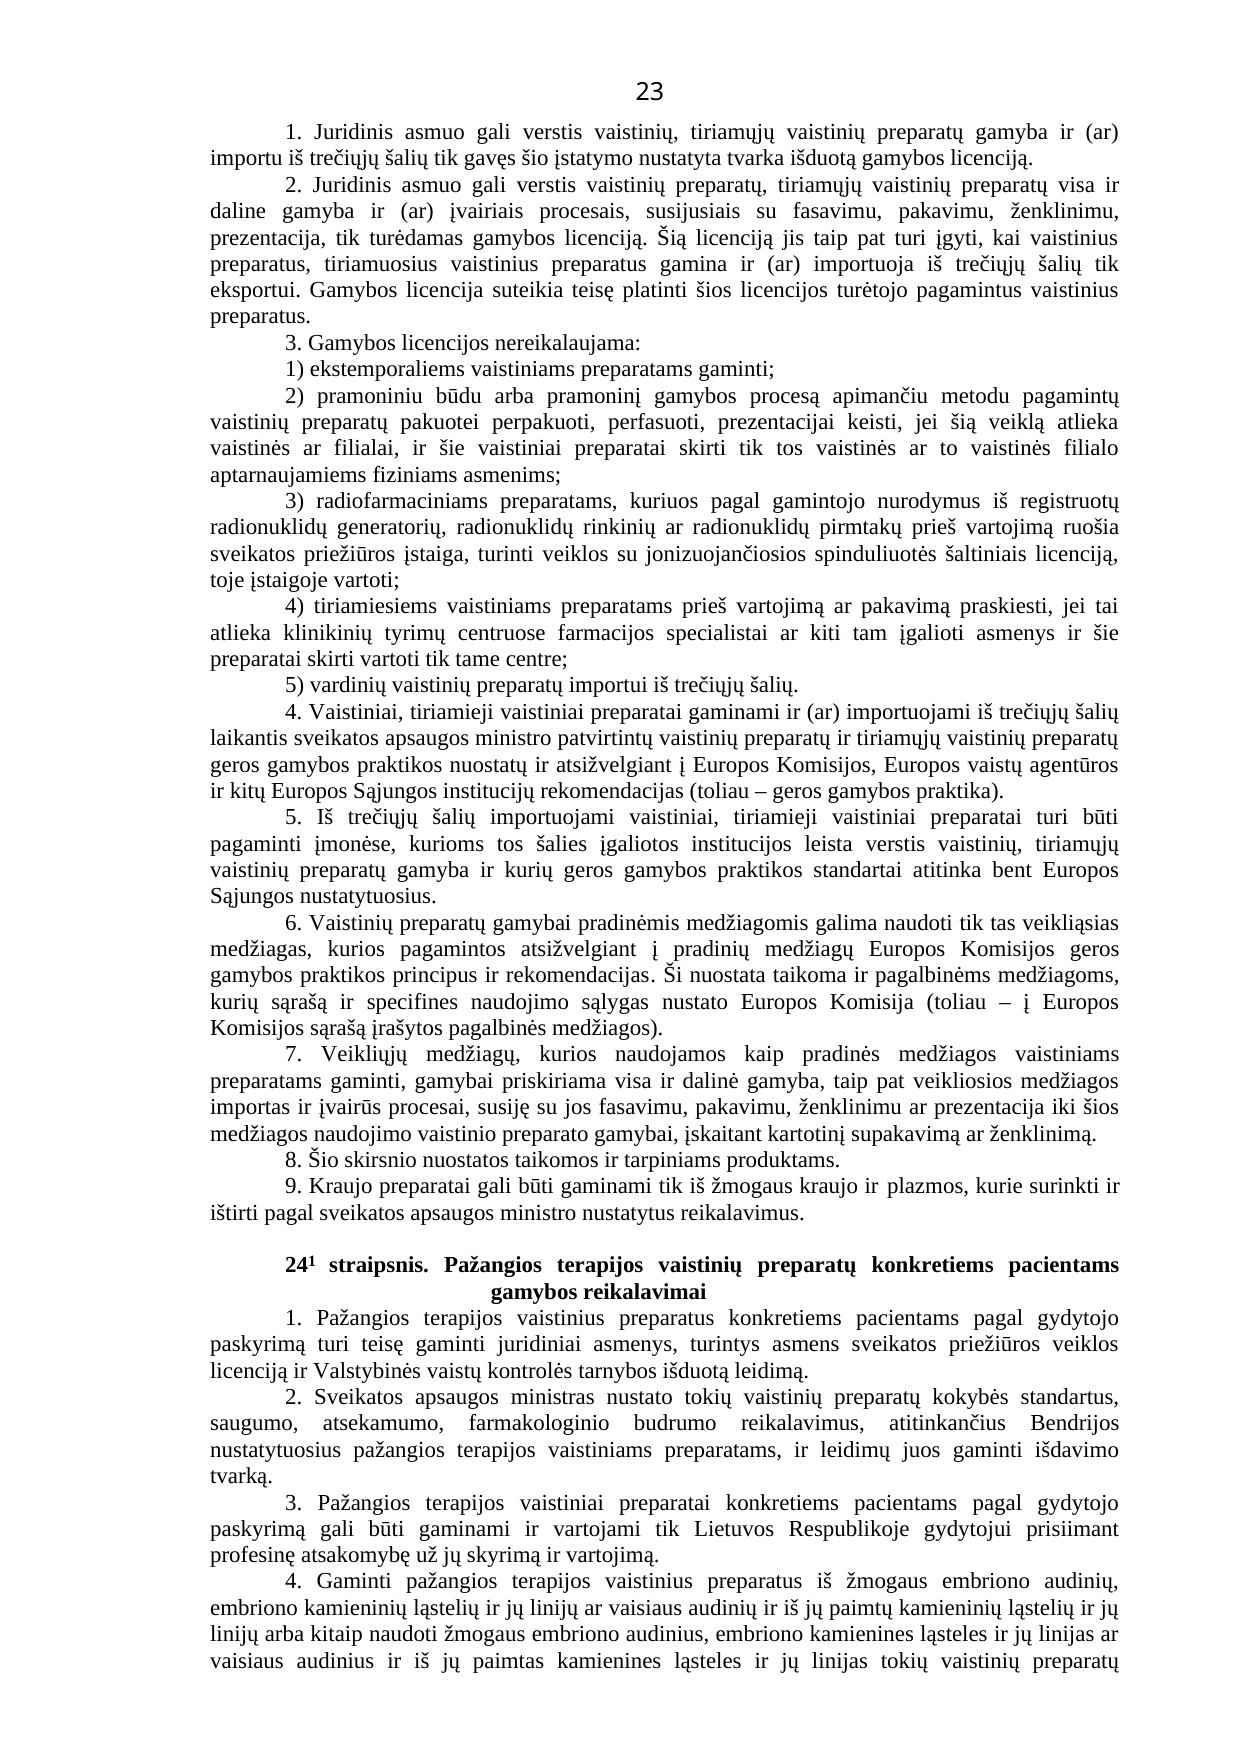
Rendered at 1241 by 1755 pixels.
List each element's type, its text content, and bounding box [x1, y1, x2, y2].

text 241 straipsnis. Pažangios terapijos vaistinių preparatų konkretiems pacientams gamybos reikalavimai [285, 1251, 1120, 1304]
text 5. Iš trečiųjų šalių importuojami vaistiniai, tiriamieji vaistiniai preparatai turi būti pagaminti įmonėse, kurioms tos šalies įgaliotos institucijos leista verstis vaistinių, tiriamųjų vaistinių preparatų gamyba ir kurių geros gamybos praktikos standartai atitinka bent Europos Sąjungos nustatytuosius. [210, 803, 1120, 909]
text 2. Sveikatos apsaugos ministras nustato tokių vaistinių preparatų kokybės standartus, saugumo, atsekamumo, farmakologinio budrumo reikalavimus, atitinkančius Bendrijos nustatytuosius pažangios terapijos vaistiniams preparatams, ir leidimų juos gaminti išdavimo tvarką. [210, 1383, 1120, 1488]
text 2. Juridinis asmuo gali verstis vaistinių preparatų, tiriamųjų vaistinių preparatų visa ir daline gamyba ir (ar) įvairiais procesais, susijusiais su fasavimu, pakavimu, ženklinimu, prezentacija, tik turėdamas gamybos licenciją. Šią licenciją jis taip pat turi įgyti, kai vaistinius preparatus, tiriamuosius vaistinius preparatus gamina ir (ar) importuoja iš trečiųjų šalių tik eksportui. Gamybos licencija suteikia teisę platinti šios licencijos turėtojo pagamintus vaistinius preparatus. [210, 171, 1120, 329]
text 5) vardinių vaistinių preparatų importui iš trečiųjų šalių. [210, 672, 1120, 698]
text 4. Vaistiniai, tiriamieji vaistiniai preparatai gaminami ir (ar) importuojami iš trečiųjų šalių laikantis sveikatos apsaugos ministro patvirtintų vaistinių preparatų ir tiriamųjų vaistinių preparatų geros gamybos praktikos nuostatų ir atsižvelgiant į Europos Komisijos, Europos vaistų agentūros ir kitų Europos Sąjungos institucijų rekomendacijas (toliau – geros gamybos praktika). [210, 698, 1120, 803]
text 6. Vaistinių preparatų gamybai pradinėmis medžiagomis galima naudoti tik tas veikliąsias medžiagas, kurios pagamintos atsižvelgiant į pradinių medžiagų Europos Komisijos geros gamybos praktikos principus ir rekomendacijas. Ši nuostata taikoma ir pagalbinėms medžiagoms, kurių sąrašą ir specifines naudojimo sąlygas nustato Europos Komisija (toliau – į Europos Komisijos sąrašą įrašytos pagalbinės medžiagos). [210, 909, 1120, 1041]
text 8. Šio skirsnio nuostatos taikomos ir tarpiniams produktams. [210, 1146, 1120, 1172]
text 4. Gaminti pažangios terapijos vaistinius preparatus iš žmogaus embriono audinių, embriono kamieninių ląstelių ir jų linijų ar vaisiaus audinių ir iš jų paimtų kamieninių ląstelių ir jų linijų arba kitaip naudoti žmogaus embriono audinius, embriono kamienines ląsteles ir jų linijas ar vaisiaus audinius ir iš jų paimtas kamienines ląsteles ir jų linijas tokių vaistinių preparatų [210, 1568, 1120, 1673]
text 1. Pažangios terapijos vaistinius preparatus konkretiems pacientams pagal gydytojo paskyrimą turi teisę gaminti juridiniai asmenys, turintys asmens sveikatos priežiūros veiklos licenciją ir Valstybinės vaistų kontrolės tarnybos išduotą leidimą. [210, 1304, 1120, 1383]
text 7. Veikliųjų medžiagų, kurios naudojamos kaip pradinės medžiagos vaistiniams preparatams gaminti, gamybai priskiriama visa ir dalinė gamyba, taip pat veikliosios medžiagos importas ir įvairūs procesai, susiję su jos fasavimu, pakavimu, ženklinimu ar prezentacija iki šios medžiagos naudojimo vaistinio preparato gamybai, įskaitant kartotinį supakavimą ar ženklinimą. [210, 1041, 1120, 1146]
text 4) tiriamiesiems vaistiniams preparatams prieš vartojimą ar pakavimą praskiesti, jei tai atlieka klinikinių tyrimų centruose farmacijos specialistai ar kiti tam įgalioti asmenys ir šie preparatai skirti vartoti tik tame centre; [210, 592, 1120, 672]
text 3) radiofarmaciniams preparatams, kuriuos pagal gamintojo nurodymus iš registruotų radionuklidų generatorių, radionuklidų rinkinių ar radionuklidų pirmtakų prieš vartojimą ruošia sveikatos priežiūros įstaiga, turinti veiklos su jonizuojančiosios spinduliuotės šaltiniais licenciją, toje įstaigoje vartoti; [210, 487, 1120, 592]
text 2) pramoniniu būdu arba pramoninį gamybos procesą apimančiu metodu pagamintų vaistinių preparatų pakuotei perpakuoti, perfasuoti, prezentacijai keisti, jei šią veiklą atlieka vaistinės ar filialai, ir šie vaistiniai preparatai skirti tik tos vaistinės ar to vaistinės filialo aptarnaujamiems fiziniams asmenims; [210, 382, 1120, 487]
text 1) ekstemporaliems vaistiniams preparatams gaminti; [210, 355, 1120, 382]
text 3. Gamybos licencijos nereikalaujama: [210, 329, 1120, 355]
text 1. Juridinis asmuo gali verstis vaistinių, tiriamųjų vaistinių preparatų gamyba ir (ar) importu iš trečiųjų šalių tik gavęs šio įstatymo nustatyta tvarka išduotą gamybos licenciją. [210, 118, 1120, 171]
text 3. Pažangios terapijos vaistiniai preparatai konkretiems pacientams pagal gydytojo paskyrimą gali būti gaminami ir vartojami tik Lietuvos Respublikoje gydytojui prisiimant profesinę atsakomybę už jų skyrimą ir vartojimą. [210, 1488, 1120, 1568]
text 9. Kraujo preparatai gali būti gaminami tik iš žmogaus kraujo ir plazmos, kurie surinkti ir ištirti pagal sveikatos apsaugos ministro nustatytus reikalavimus. [210, 1172, 1120, 1225]
